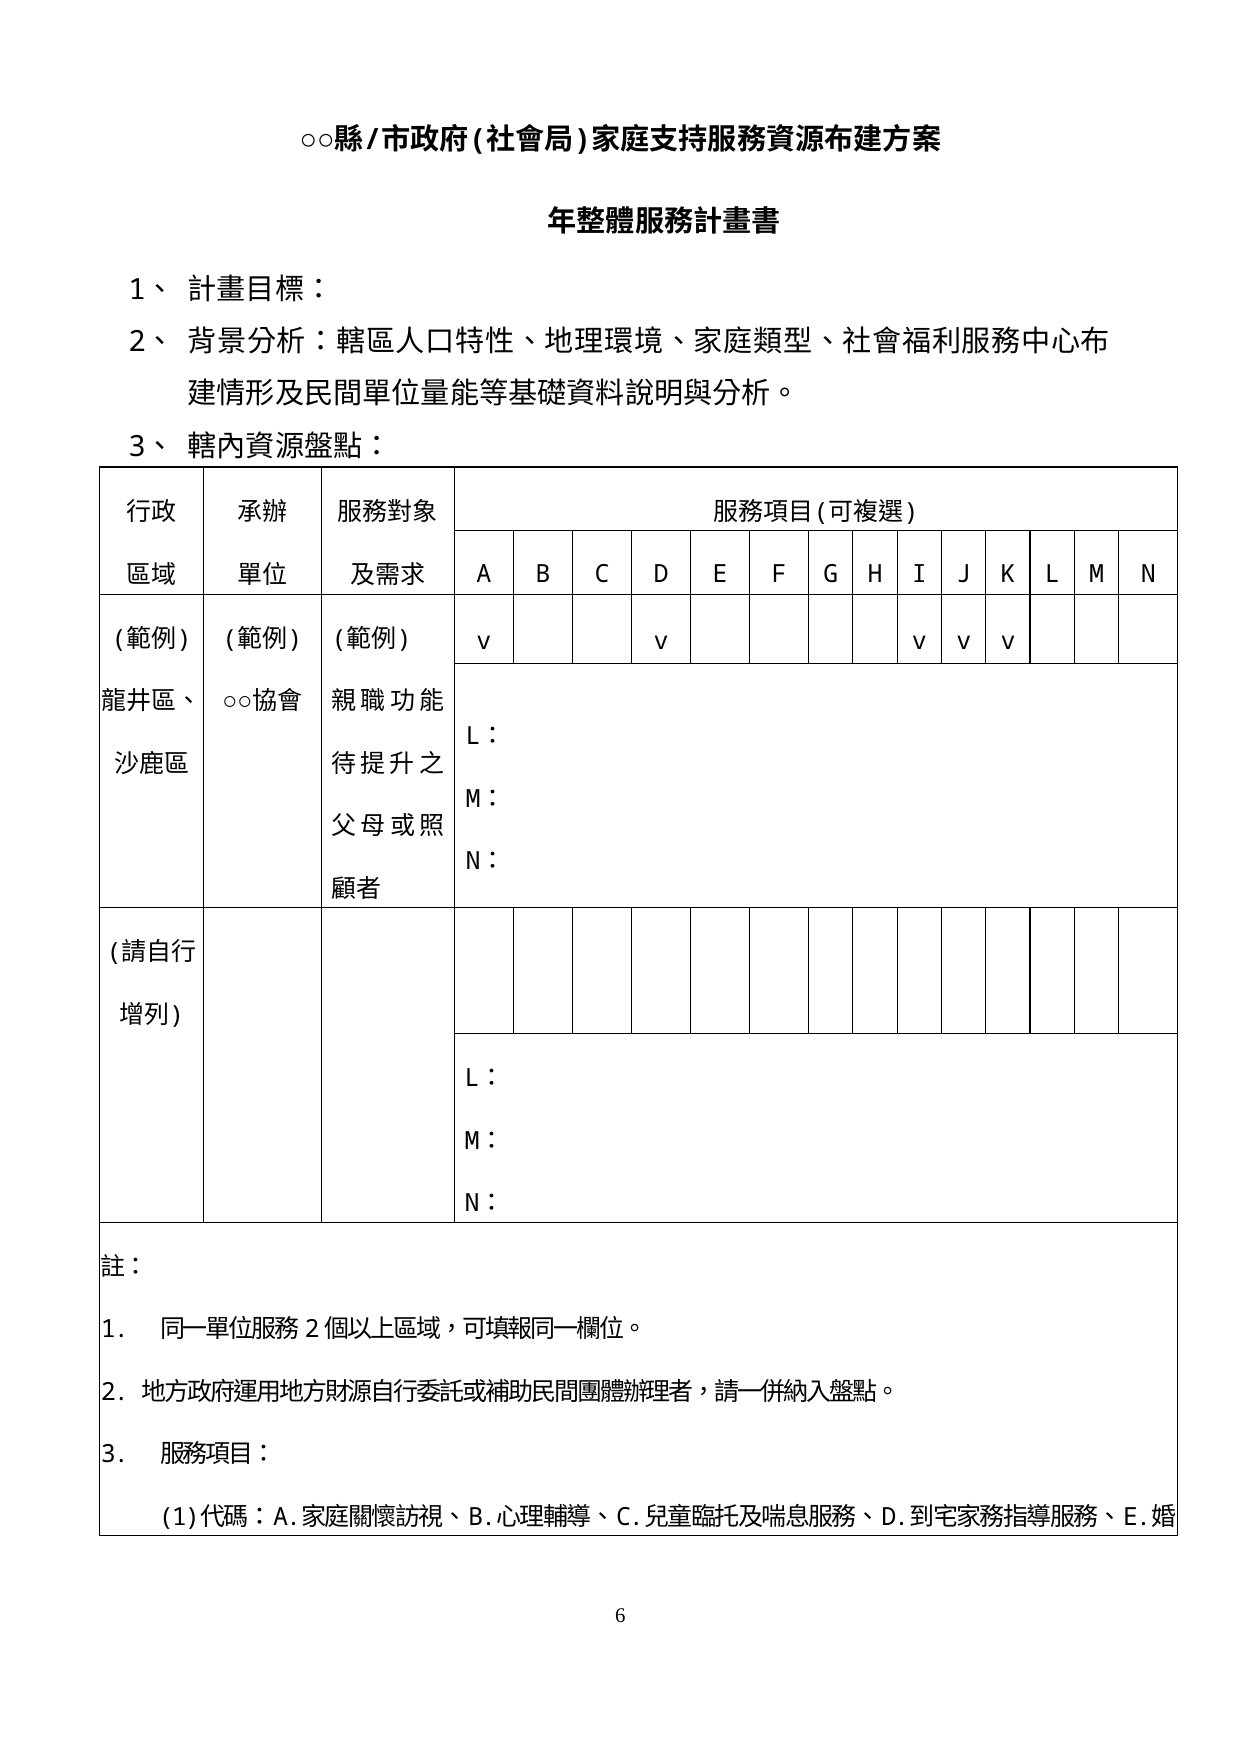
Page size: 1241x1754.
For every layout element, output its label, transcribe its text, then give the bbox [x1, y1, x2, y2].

table_cell L [1031, 531, 1074, 594]
table_cell [1031, 908, 1074, 1033]
table_cell (請自行增列) [100, 908, 203, 1033]
table_cell C [573, 531, 631, 594]
table_cell [100, 1033, 203, 1222]
table_cell [853, 908, 897, 1033]
table_cell [898, 908, 941, 1033]
table_cell [632, 908, 690, 1033]
table_cell [573, 908, 631, 1033]
table_cell F [750, 531, 808, 594]
table_cell A [455, 531, 513, 594]
table_cell [514, 908, 572, 1033]
text ○○縣/市政府(社會局)家庭支持服務資源布建方案 [128, 96, 1112, 158]
table_cell G [809, 531, 852, 594]
table_cell [809, 908, 852, 1033]
table_cell v [632, 595, 690, 663]
table_cell H [853, 531, 897, 594]
table_cell [514, 595, 572, 663]
table_cell (範例) ○○協會 [204, 595, 321, 907]
table_cell L： M： N： [455, 1034, 1177, 1222]
text 年整體服務計畫書 [128, 177, 1112, 239]
table_cell [1031, 595, 1074, 663]
table_cell [691, 595, 749, 663]
table_cell [853, 595, 897, 663]
list 計畫目標： [128, 258, 1112, 310]
table_cell v [986, 595, 1029, 663]
table_cell [1075, 595, 1118, 663]
table_cell [809, 595, 852, 663]
table_cell [204, 908, 321, 1222]
table_cell L： M： N： [455, 664, 1177, 907]
table_cell [750, 908, 808, 1033]
table_cell [455, 908, 513, 1033]
table_cell B [514, 531, 572, 594]
table_cell (範例) 親職功能待提升之父母或照顧者 [322, 595, 454, 907]
table_cell N [1119, 531, 1177, 594]
table_cell v [455, 595, 513, 663]
table_cell [1075, 908, 1118, 1033]
table_cell I [898, 531, 941, 594]
table_header 行政 區域 [100, 468, 203, 594]
table_cell 註： 1. 同一單位服務2個以上區域，可填報同一欄位。 2. 地方政府運用地方財源自行委託或補助民間團體辦理者，請一併納入盤點。 3. 服務項目： 代碼：A.家庭關懷訪視、B.心理輔導、C.兒童臨托及喘息服務、D.到宅家務指導服務、E.婚 [100, 1223, 1177, 1535]
table_header 服務項目(可複選) [455, 468, 1177, 530]
table_cell K [986, 531, 1029, 594]
table_cell [322, 908, 454, 1222]
table_cell [691, 908, 749, 1033]
table_cell M [1075, 531, 1118, 594]
table_cell v [942, 595, 985, 663]
table_cell D [632, 531, 690, 594]
table_cell J [942, 531, 985, 594]
table_cell [750, 595, 808, 663]
table_cell [1119, 595, 1177, 663]
table_cell (範例) 龍井區、 沙鹿區 [100, 595, 203, 907]
table_header 服務對象及需求 [322, 468, 454, 594]
table_cell E [691, 531, 749, 594]
table_header 承辦 單位 [204, 468, 321, 594]
table_cell [986, 908, 1029, 1033]
table_cell [942, 908, 985, 1033]
table_cell [573, 595, 631, 663]
table_cell [1119, 908, 1177, 1033]
table_cell v [898, 595, 941, 663]
list 背景分析：轄區人口特性、地理環境、家庭類型、社會福利服務中心布建情形及民間單位量能等基礎資料說明與分析。 [128, 310, 1112, 414]
list 轄內資源盤點： [128, 414, 1112, 466]
